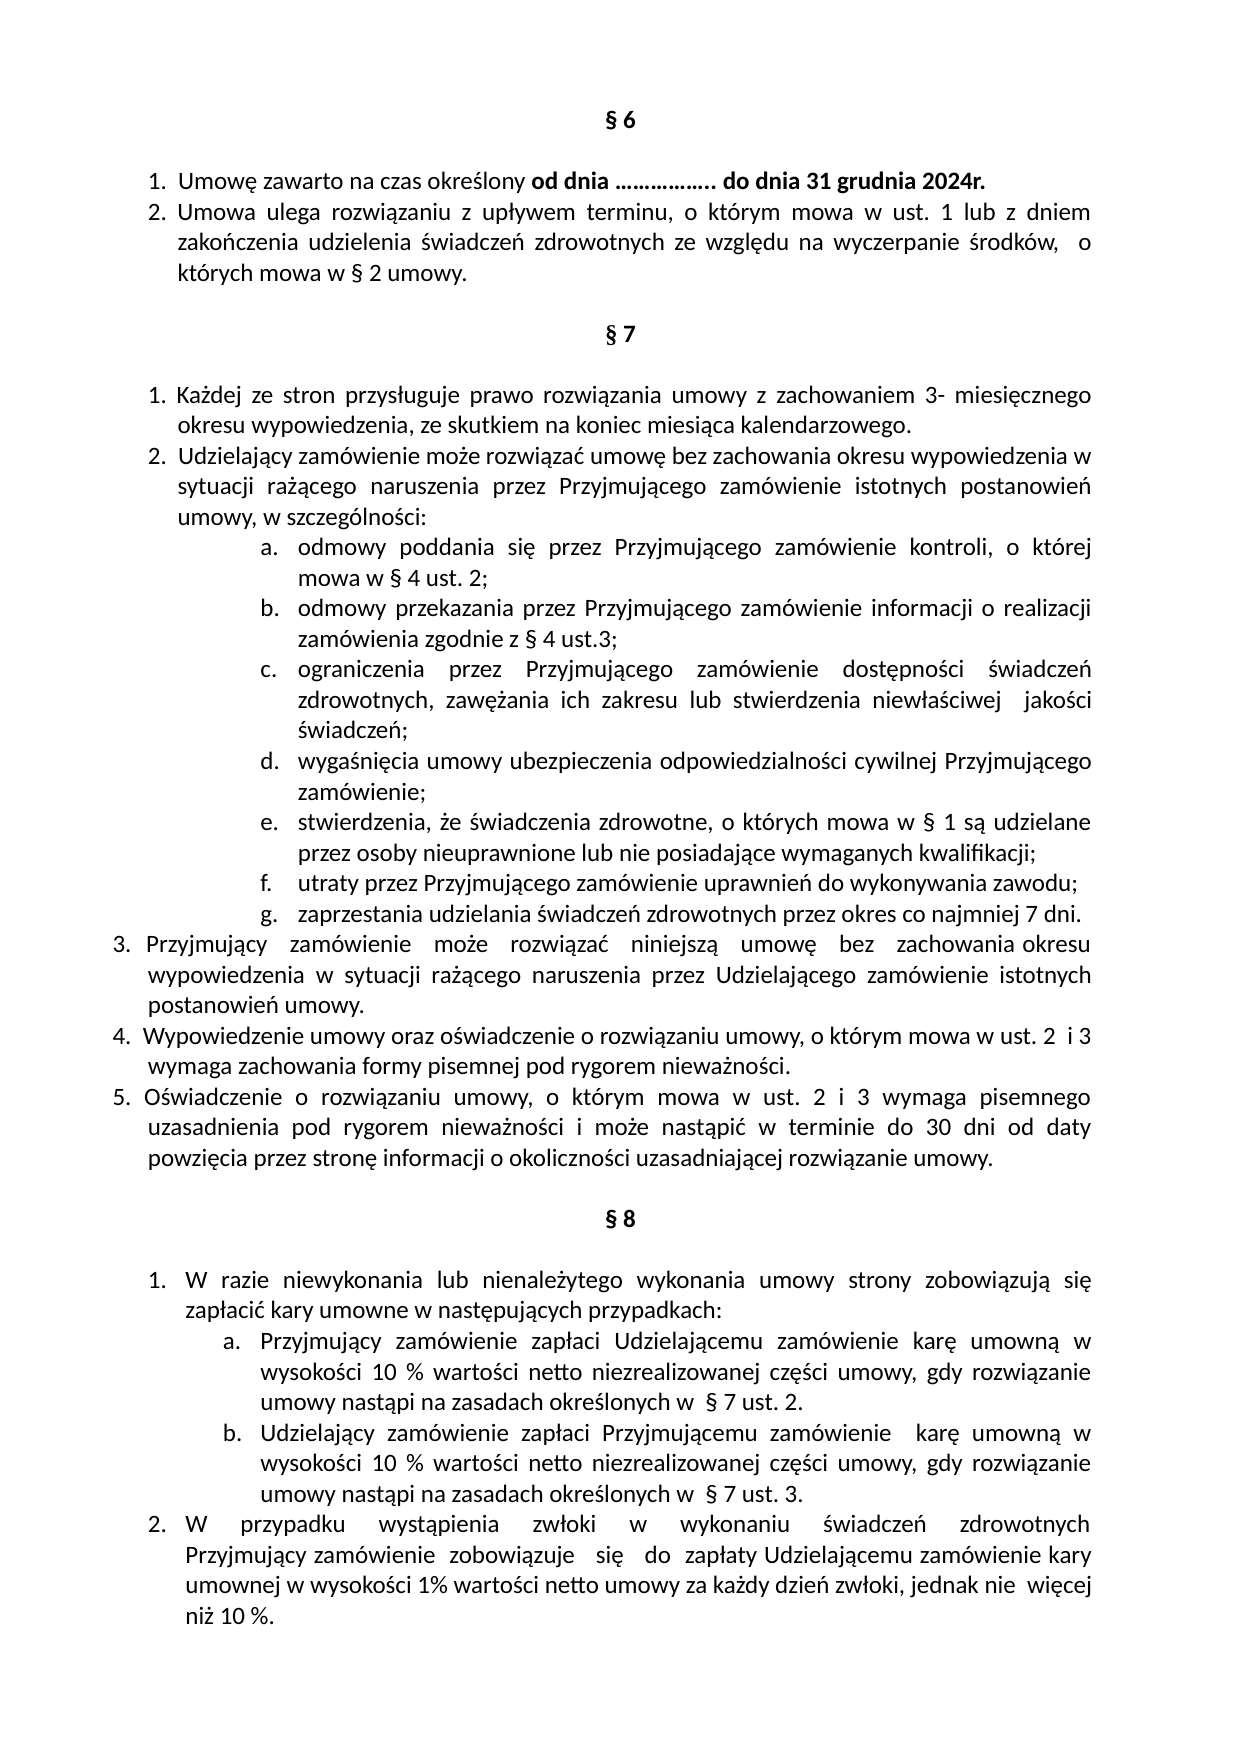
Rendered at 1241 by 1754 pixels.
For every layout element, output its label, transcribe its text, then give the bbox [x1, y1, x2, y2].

text 2. Udzielający zamówienie może rozwiązać umowę bez zachowania okresu wypowiedzenia w sytuacji rażącego naruszenia przez Przyjmującego zamówienie istotnych postanowień umowy, w szczególności: [148, 440, 1093, 532]
list Przyjmujący zamówienie zapłaci Udzielającemu zamówienie karę umowną w wysokości 10 % wartości netto niezrealizowanej części umowy, gdy rozwiązanie umowy nastąpi na zasadach określonych w § 7 ust. 2. [223, 1325, 1093, 1417]
text 5. Oświadczenie o rozwiązaniu umowy, o którym mowa w ust. 2 i 3 wymaga pisemnego uzasadnienia pod rygorem nieważności i może nastąpić w terminie do 30 dni od daty powzięcia przez stronę informacji o okoliczności uzasadniającej rozwiązanie umowy. [112, 1081, 1093, 1172]
list zaprzestania udzielania świadczeń zdrowotnych przez okres co najmniej 7 dni. [260, 898, 1093, 928]
list utraty przez Przyjmującego zamówienie uprawnień do wykonywania zawodu; [260, 867, 1093, 898]
text § 6 [148, 104, 1093, 135]
list W razie niewykonania lub nienależytego wykonania umowy strony zobowiązują się zapłacić kary umowne w następujących przypadkach: [148, 1264, 1093, 1325]
list stwierdzenia, że świadczenia zdrowotne, o których mowa w § 1 są udzielane przez osoby nieuprawnione lub nie posiadające wymaganych kwalifikacji; [260, 806, 1093, 867]
text 4. Wypowiedzenie umowy oraz oświadczenie o rozwiązaniu umowy, o którym mowa w ust. 2 i 3 wymaga zachowania formy pisemnej pod rygorem nieważności. [112, 1020, 1093, 1081]
text 3. Przyjmujący zamówienie może rozwiązać niniejszą umowę bez zachowania okresu wypowiedzenia w sytuacji rażącego naruszenia przez Udzielającego zamówienie istotnych postanowień umowy. [112, 928, 1093, 1020]
list Udzielający zamówienie zapłaci Przyjmującemu zamówienie karę umowną w wysokości 10 % wartości netto niezrealizowanej części umowy, gdy rozwiązanie umowy nastąpi na zasadach określonych w § 7 ust. 3. [223, 1417, 1093, 1508]
list odmowy przekazania przez Przyjmującego zamówienie informacji o realizacji zamówienia zgodnie z § 4 ust.3; [260, 593, 1093, 654]
text 1. Każdej ze stron przysługuje prawo rozwiązania umowy z zachowaniem 3- miesięcznego okresu wypowiedzenia, ze skutkiem na koniec miesiąca kalendarzowego. [148, 379, 1093, 440]
text § 8 [148, 1203, 1093, 1233]
list ograniczenia przez Przyjmującego zamówienie dostępności świadczeń zdrowotnych, zawężania ich zakresu lub stwierdzenia niewłaściwej jakości świadczeń; [260, 654, 1093, 745]
text 1. Umowę zawarto na czas określony od dnia …………….. do dnia 31 grudnia 2024r. [148, 165, 1093, 196]
list wygaśnięcia umowy ubezpieczenia odpowiedzialności cywilnej Przyjmującego zamówienie; [260, 745, 1093, 806]
text 2. Umowa ulega rozwiązaniu z upływem terminu, o którym mowa w ust. 1 lub z dniem zakończenia udzielenia świadczeń zdrowotnych ze względu na wyczerpanie środków, o których mowa w § 2 umowy. [148, 196, 1093, 287]
list W przypadku wystąpienia zwłoki w wykonaniu świadczeń zdrowotnych Przyjmujący zamówienie zobowiązuje się do zapłaty Udzielającemu zamówienie kary umownej w wysokości 1% wartości netto umowy za każdy dzień zwłoki, jednak nie więcej niż 10 %. [148, 1508, 1093, 1630]
list odmowy poddania się przez Przyjmującego zamówienie kontroli, o której mowa w § 4 ust. 2; [260, 532, 1093, 593]
text § 7 [148, 318, 1093, 348]
